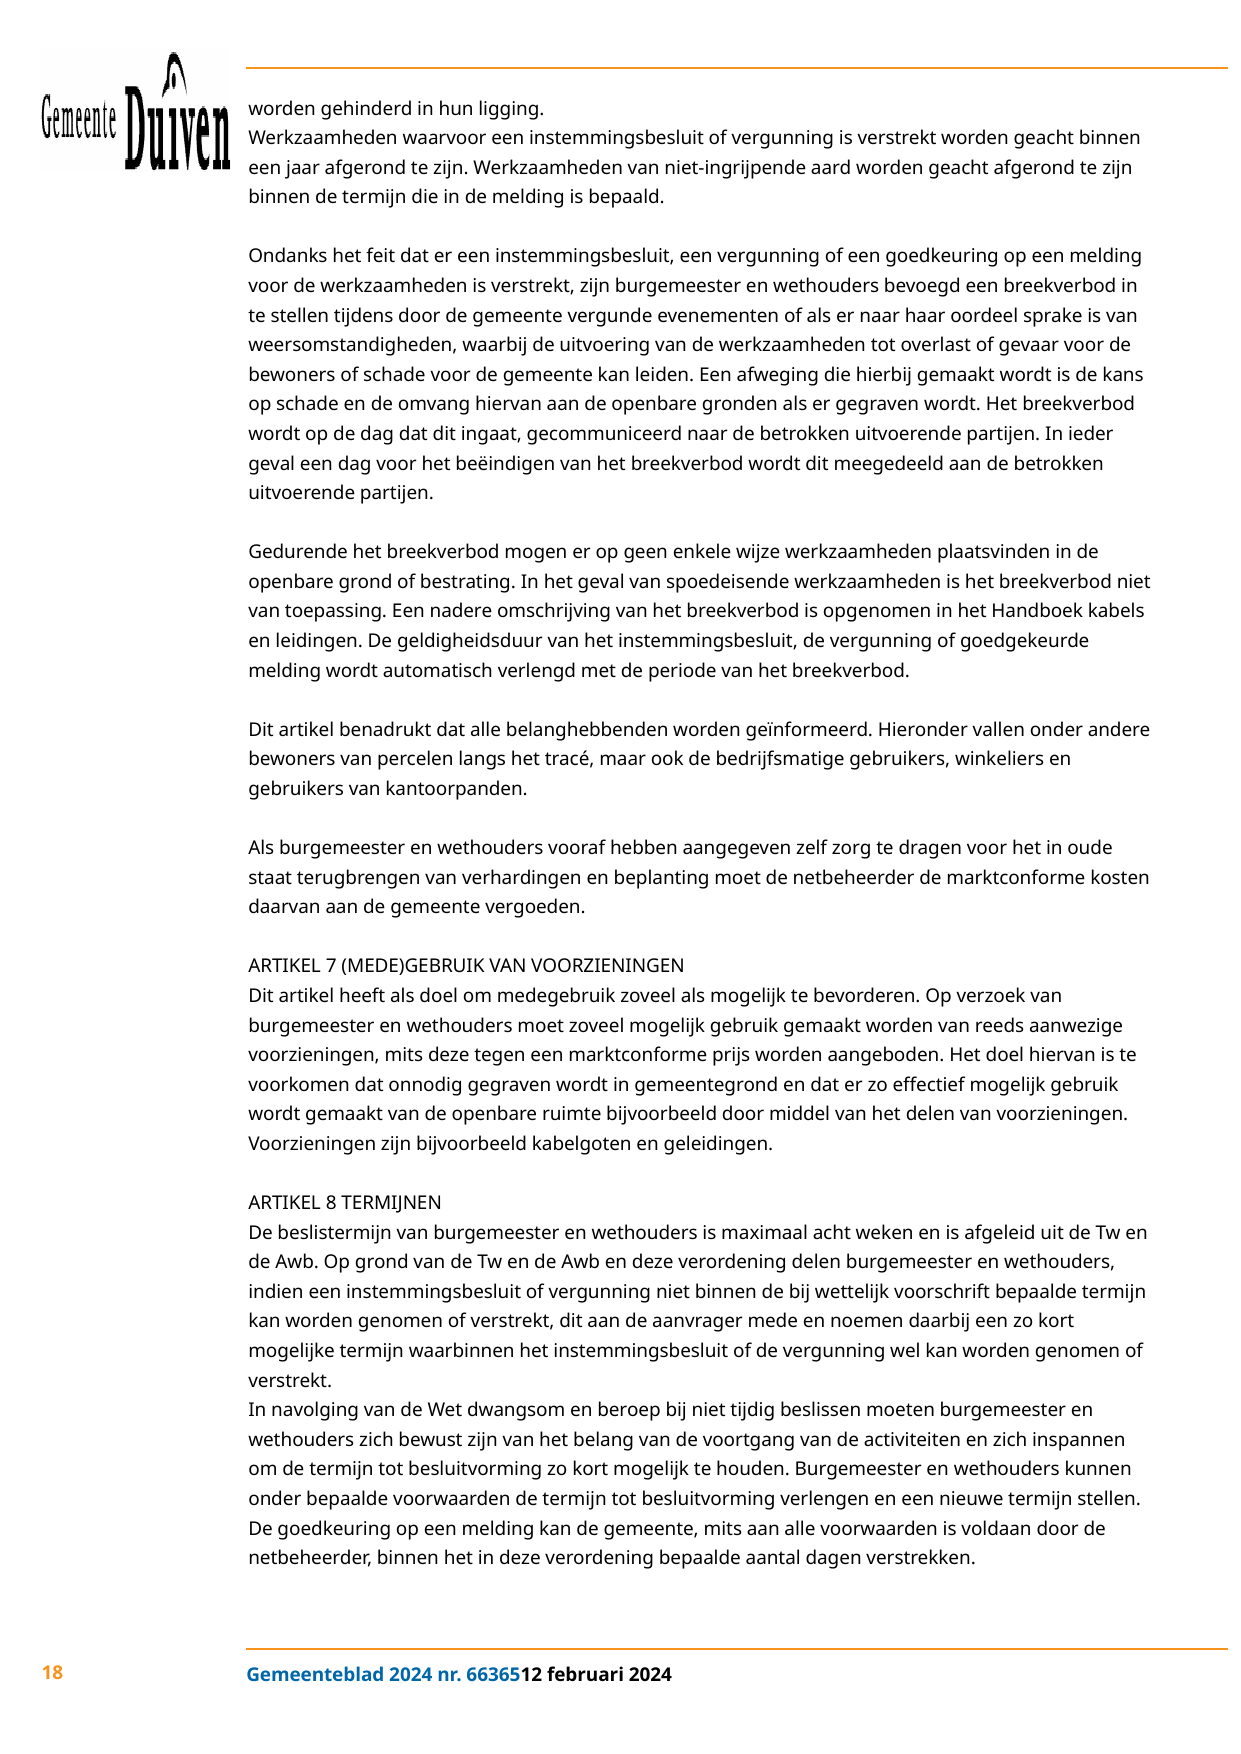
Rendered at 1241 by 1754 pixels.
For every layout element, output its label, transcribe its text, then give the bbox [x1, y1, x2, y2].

text ARTIKEL 7 (MEDE)GEBRUIK VAN VOORZIENINGEN [248, 953, 1152, 978]
text De beslistermijn van burgemeester en wethouders is maximaal acht weken en is afgeleid uit de Tw en de Awb. Op grond van de Tw en de Awb en deze verordening delen burgemeester en wethouders, indien een instemmingsbesluit of vergunning niet binnen de bij wettelijk voorschrift bepaalde termijn kan worden genomen of verstrekt, dit aan de aanvrager mede en noemen daarbij een zo kort mogelijke termijn waarbinnen het instemmingsbesluit of de vergunning wel kan worden genomen of verstrekt. [248, 1219, 1152, 1393]
text In navolging van de Wet dwangsom en beroep bij niet tijdig beslissen moeten burgemeester en wethouders zich bewust zijn van het belang van de voortgang van de activiteiten en zich inspannen om de termijn tot besluitvorming zo kort mogelijk te houden. Burgemeester en wethouders kunnen onder bepaalde voorwaarden de termijn tot besluitvorming verlengen en een nieuwe termijn stellen. [248, 1396, 1152, 1511]
text De goedkeuring op een melding kan de gemeente, mits aan alle voorwaarden is voldaan door de netbeheerder, binnen het in deze verordening bepaalde aantal dagen verstrekken. [248, 1515, 1152, 1570]
text Werkzaamheden waarvoor een instemmingsbesluit of vergunning is verstrekt worden geacht binnen een jaar afgerond te zijn. Werkzaamheden van niet-ingrijpende aard worden geacht afgerond te zijn binnen de termijn die in de melding is bepaald. [248, 124, 1152, 209]
text Dit artikel heeft als doel om medegebruik zoveel als mogelijk te bevorderen. Op verzoek van burgemeester en wethouders moet zoveel mogelijk gebruik gemaakt worden van reeds aanwezige voorzieningen, mits deze tegen een marktconforme prijs worden aangeboden. Het doel hiervan is te voorkomen dat onnodig gegraven wordt in gemeentegrond en dat er zo effectief mogelijk gebruik wordt gemaakt van de openbare ruimte bijvoorbeeld door middel van het delen van voorzieningen. Voorzieningen zijn bijvoorbeeld kabelgoten en geleidingen. [248, 982, 1152, 1156]
picture [41, 47, 231, 172]
text Als burgemeester en wethouders vooraf hebben aangegeven zelf zorg te dragen voor het in oude staat terugbrengen van verhardingen en beplanting moet de netbeheerder de marktconforme kosten daarvan aan de gemeente vergoeden. [248, 834, 1152, 919]
text ARTIKEL 8 TERMIJNEN [248, 1189, 1152, 1215]
text Dit artikel benadrukt dat alle belanghebbenden worden geïnformeerd. Hieronder vallen onder andere bewoners van percelen langs het tracé, maar ook de bedrijfsmatige gebruikers, winkeliers en gebruikers van kantoorpanden. [248, 716, 1152, 801]
text worden gehinderd in hun ligging. [248, 95, 1152, 121]
text Gedurende het breekverbod mogen er op geen enkele wijze werkzaamheden plaatsvinden in de openbare grond of bestrating. In het geval van spoedeisende werkzaamheden is het breekverbod niet van toepassing. Een nadere omschrijving van het breekverbod is opgenomen in het Handboek kabels en leidingen. De geldigheidsduur van het instemmingsbesluit, de vergunning of goedgekeurde melding wordt automatisch verlengd met de periode van het breekverbod. [248, 538, 1152, 683]
text Ondanks het feit dat er een instemmingsbesluit, een vergunning of een goedkeuring op een melding voor de werkzaamheden is verstrekt, zijn burgemeester en wethouders bevoegd een breekverbod in te stellen tijdens door de gemeente vergunde evenementen of als er naar haar oordeel sprake is van weersomstandigheden, waarbij de uitvoering van de werkzaamheden tot overlast of gevaar voor de bewoners of schade voor de gemeente kan leiden. Een afweging die hierbij gemaakt wordt is de kans op schade en de omvang hiervan aan de openbare gronden als er gegraven wordt. Het breekverbod wordt op de dag dat dit ingaat, gecommuniceerd naar de betrokken uitvoerende partijen. In ieder geval een dag voor het beëindigen van het breekverbod wordt dit meegedeeld aan de betrokken uitvoerende partijen. [248, 243, 1152, 505]
